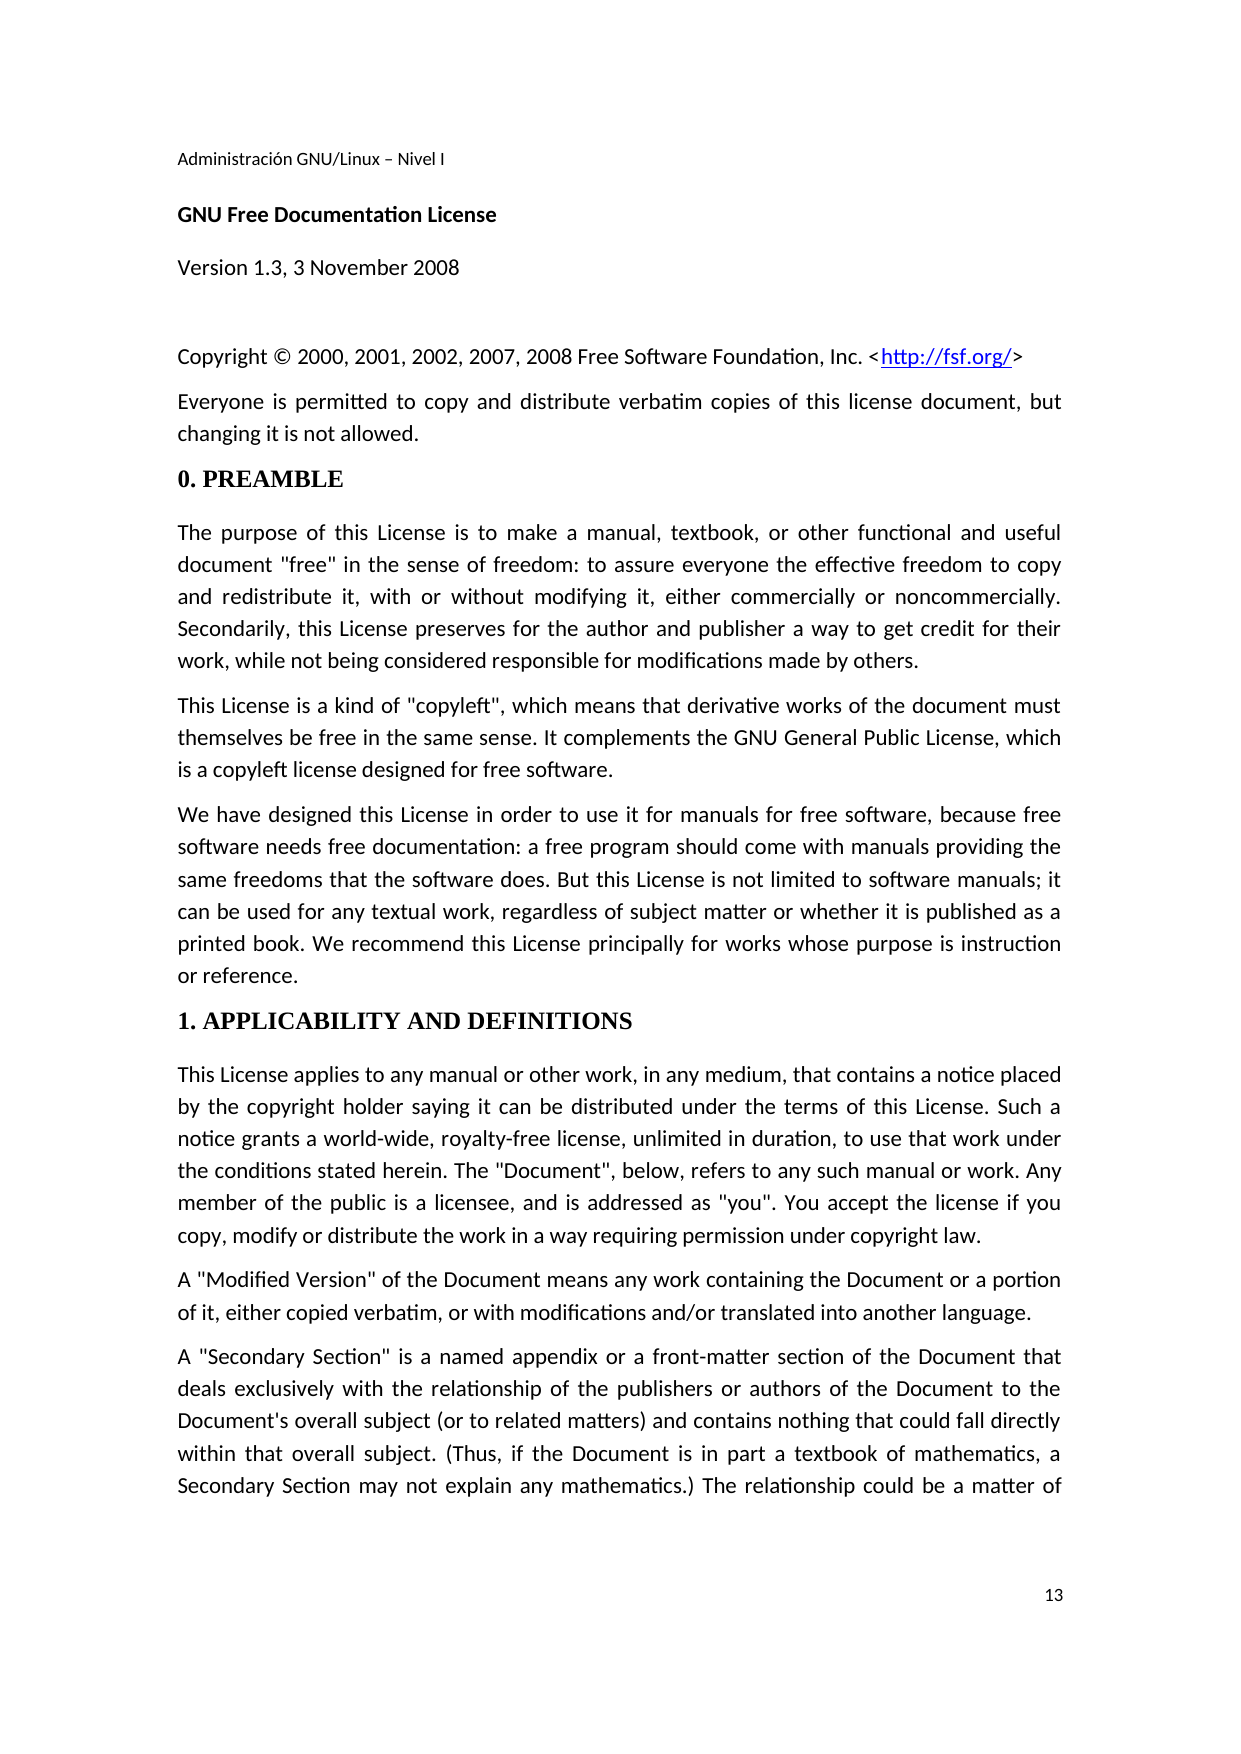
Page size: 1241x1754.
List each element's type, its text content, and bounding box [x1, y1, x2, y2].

text Version 1.3, 3 November 2008 [177, 253, 1063, 281]
text This License is a kind of "copyleft", which means that derivative works of the document must themselves be free in the same sense. It complements the GNU General Public License, which is a copyleft license designed for free software. [177, 691, 1063, 784]
text This License applies to any manual or other work, in any medium, that contains a notice placed by the copyright holder saying it can be distributed under the terms of this License. Such a notice grants a world-wide, royalty-free license, unlimited in duration, to use that work under the conditions stated herein. The "Document", below, refers to any such manual or work. Any member of the public is a licensee, and is addressed as "you". You accept the license if you copy, modify or distribute the work in a way requiring permission under copyright law. [177, 1060, 1063, 1249]
subtitle 1. APPLICABILITY AND DEFINITIONS [177, 1006, 1063, 1035]
text A "Secondary Section" is a named appendix or a front-matter section of the Document that deals exclusively with the relationship of the publishers or authors of the Document to the Document's overall subject (or to related matters) and contains nothing that could fall directly within that overall subject. (Thus, if the Document is in part a textbook of mathematics, a Secondary Section may not explain any mathematics.) The relationship could be a matter of [177, 1342, 1063, 1499]
text A "Modified Version" of the Document means any work containing the Document or a portion of it, either copied verbatim, or with modifications and/or translated into another language. [177, 1265, 1063, 1326]
text We have designed this License in order to use it for manuals for free software, because free software needs free documentation: a free program should come with manuals providing the same freedoms that the software does. But this License is not limited to software manuals; it can be used for any textual work, regardless of subject matter or whether it is published as a printed book. We recommend this License principally for works whose purpose is instruction or reference. [177, 800, 1063, 989]
subtitle 0. PREAMBLE [177, 464, 1063, 493]
text Copyright © 2000, 2001, 2002, 2007, 2008 Free Software Foundation, Inc. <http://fsf.org/> [177, 342, 1063, 370]
subtitle GNU Free Documentation License [177, 200, 1063, 228]
text Everyone is permitted to copy and distribute verbatim copies of this license document, but changing it is not allowed. [177, 387, 1063, 447]
text The purpose of this License is to make a manual, textbook, or other functional and useful document "free" in the sense of freedom: to assure everyone the effective freedom to copy and redistribute it, with or without modifying it, either commercially or noncommercially. Secondarily, this License preserves for the author and publisher a way to get credit for their work, while not being considered responsible for modifications made by others. [177, 518, 1063, 674]
